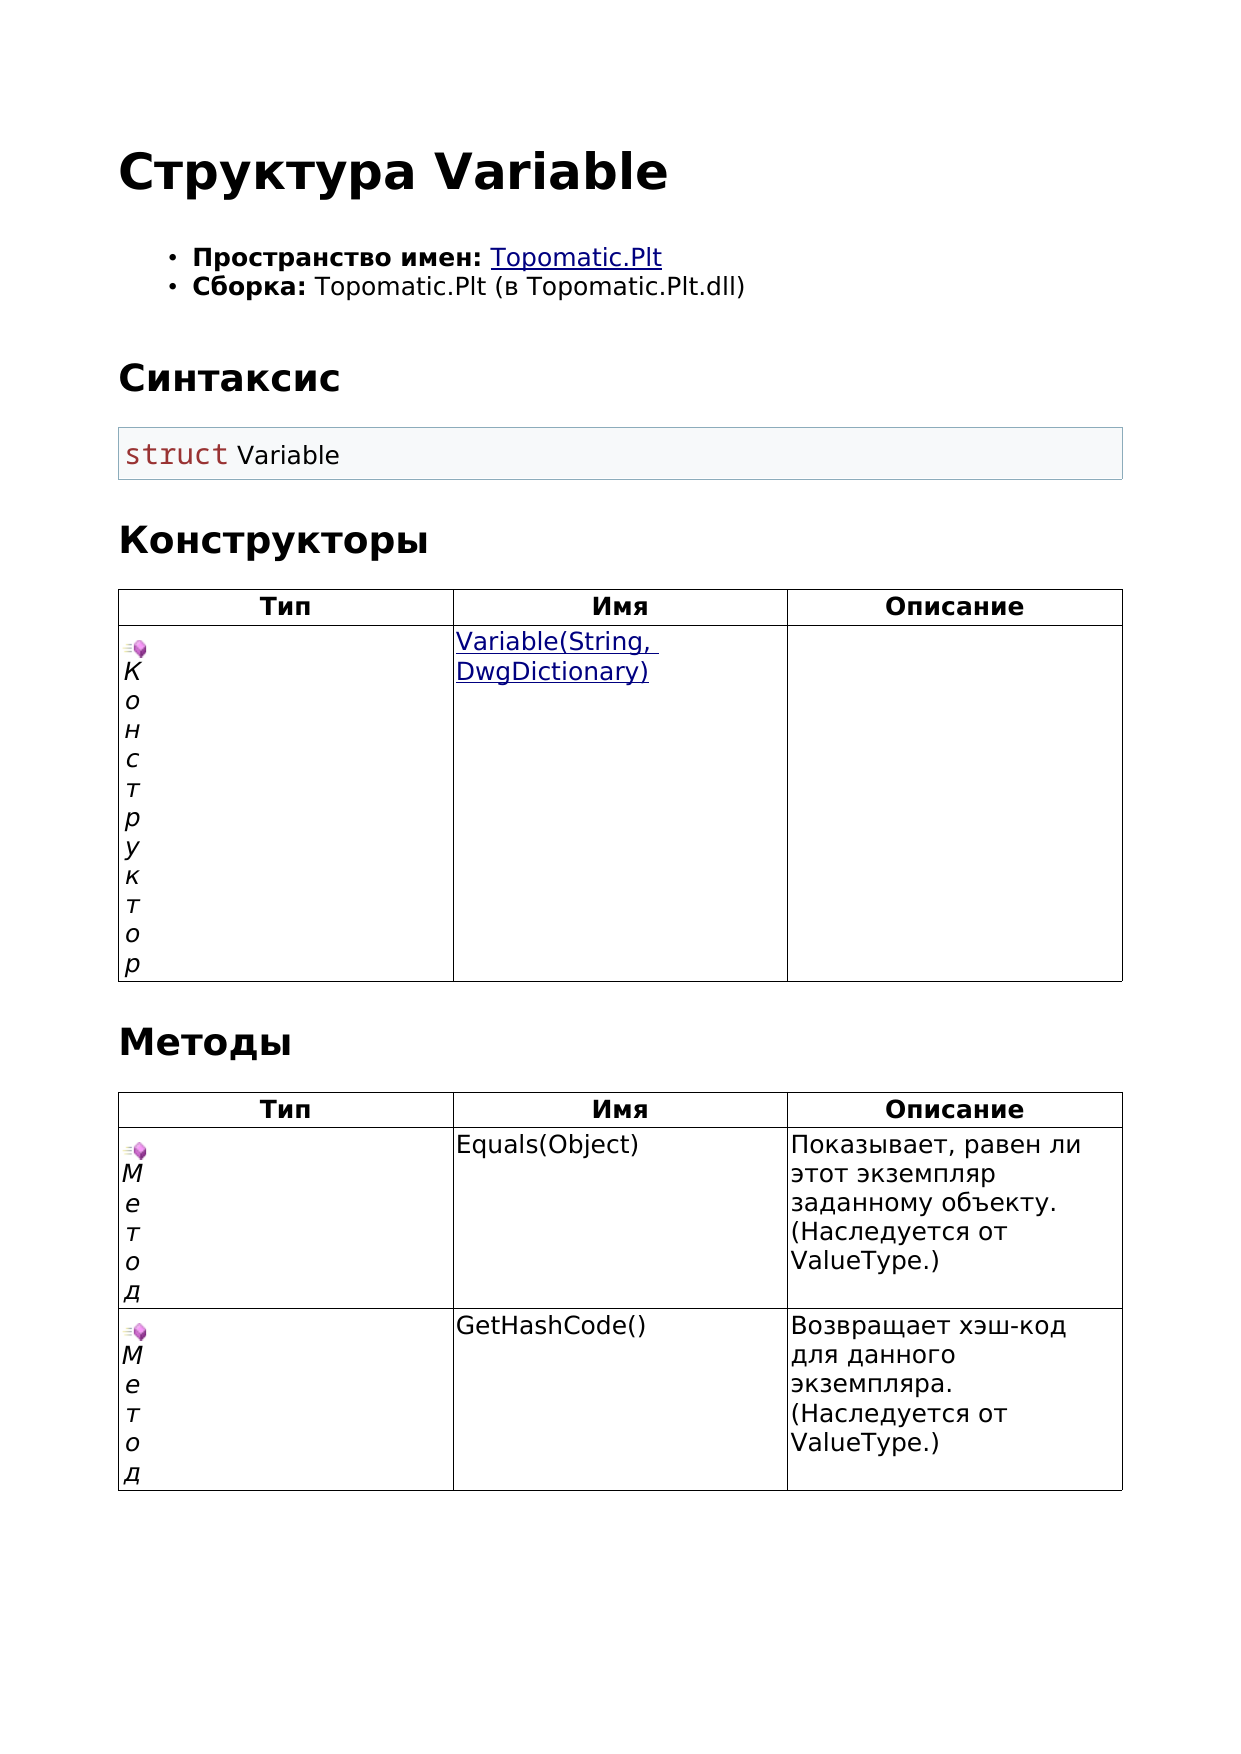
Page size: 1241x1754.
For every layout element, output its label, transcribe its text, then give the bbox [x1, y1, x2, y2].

table_cell [788, 626, 1122, 981]
subtitle Конструкторы [118, 518, 1122, 562]
picture [121, 1142, 147, 1160]
table_cell [119, 626, 453, 981]
subtitle Методы [118, 1021, 1122, 1064]
table_cell Equals(Object) [454, 1128, 787, 1308]
picture [121, 1323, 147, 1341]
table_header Имя [454, 1093, 787, 1127]
subtitle Синтаксис [118, 356, 1122, 400]
table_cell [119, 1309, 453, 1490]
table_cell Возвращает хэш-код для данного экземпляра. (Наследуется от ValueType.) [788, 1309, 1122, 1490]
subtitle Структура Variable [118, 143, 1122, 201]
list Сборка: Topomatic.Plt (в Topomatic.Plt.dll) [177, 272, 1122, 302]
table_cell Показывает, равен ли этот экземпляр заданному объекту. (Наследуется от ValueType.) [788, 1128, 1122, 1308]
table_header Тип [119, 590, 453, 624]
list Пространство имен: Topomatic.Plt [177, 243, 1122, 272]
table_header Описание [788, 590, 1122, 624]
table_cell GetHashCode() [454, 1309, 787, 1490]
table_header Тип [119, 1093, 453, 1127]
table_header Описание [788, 1093, 1122, 1127]
table_header struct Variable [119, 428, 1122, 478]
table_cell Variable(String, DwgDictionary) [454, 626, 787, 981]
picture [121, 640, 147, 658]
table_header Имя [454, 590, 787, 624]
table_cell [119, 1128, 453, 1308]
